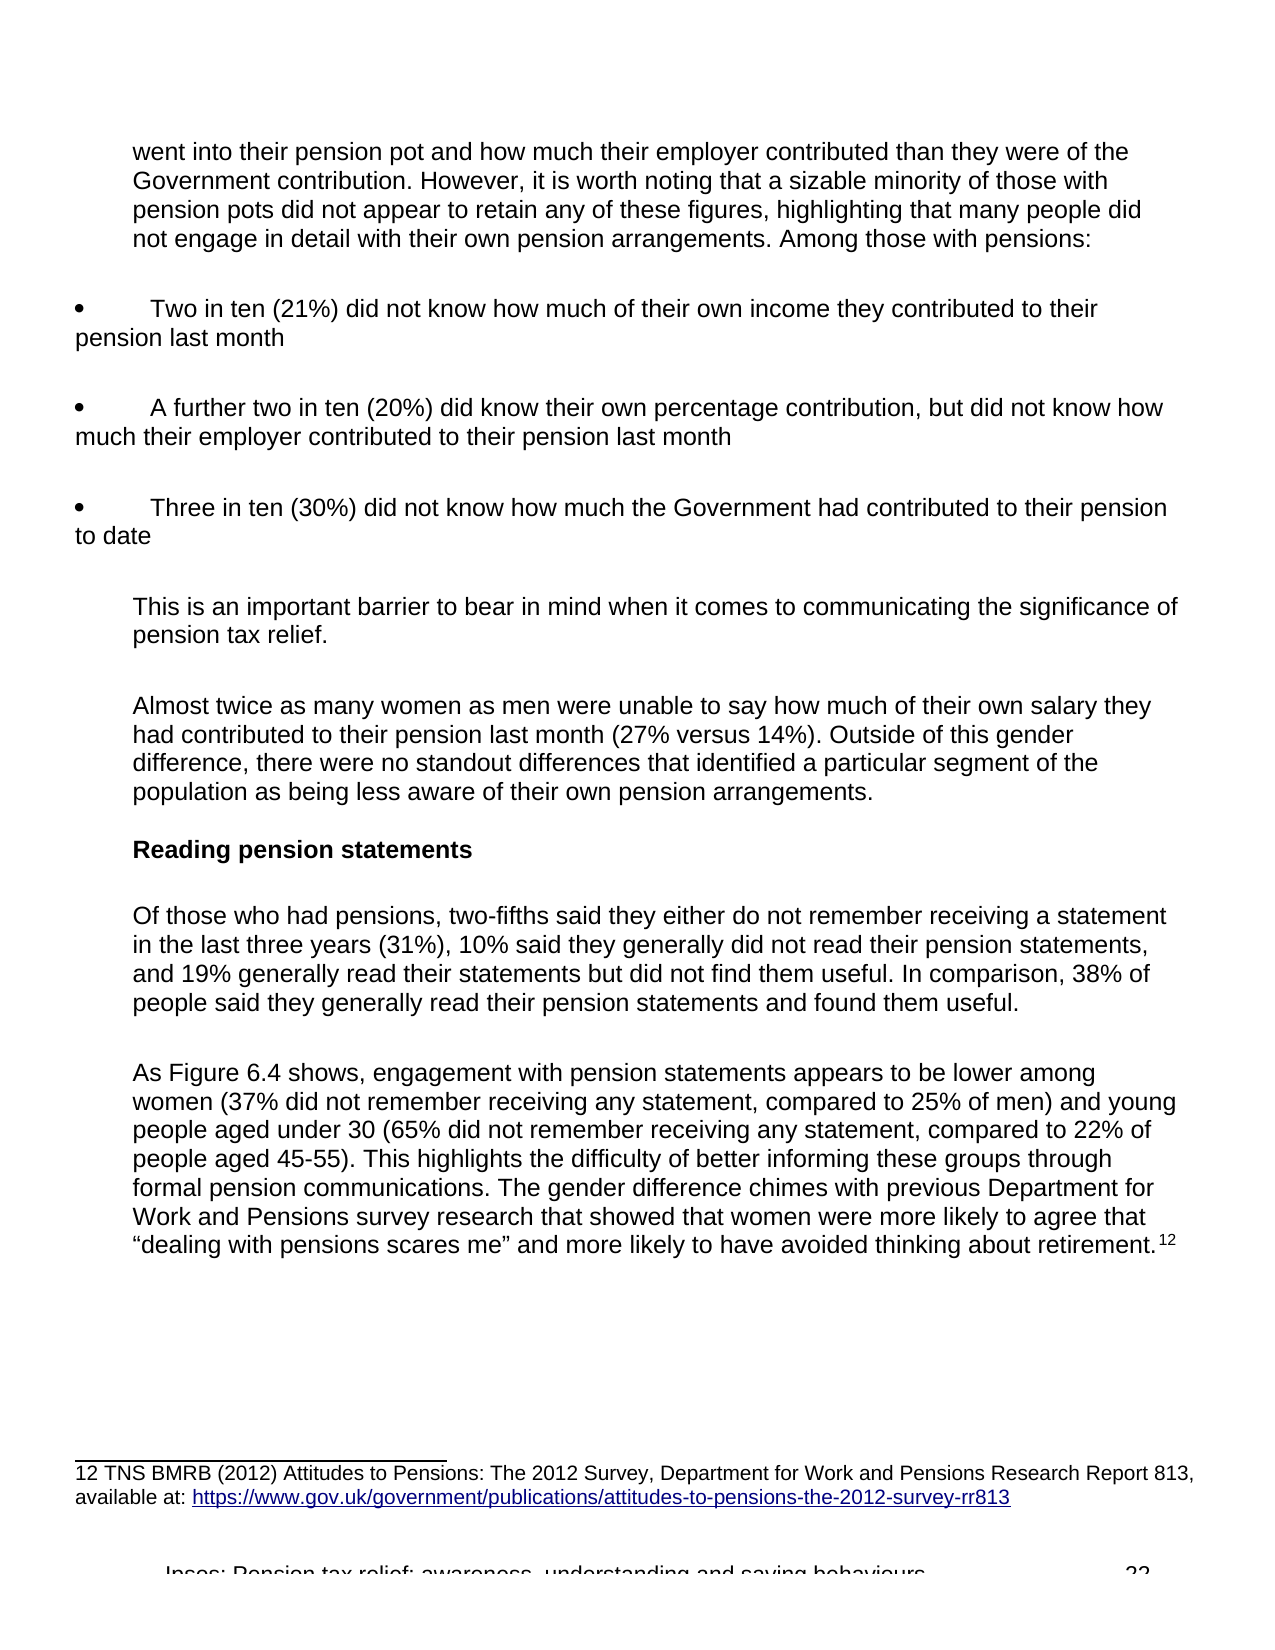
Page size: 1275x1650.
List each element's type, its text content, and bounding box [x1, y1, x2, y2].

subtitle Reading pension statements [75, 835, 1200, 864]
list Three in ten (30%) did not know how much the Government had contributed to their pension to date [75, 492, 1181, 550]
text went into their pension pot and how much their employer contributed than they were of the Government contribution. However, it is worth noting that a sizable minority of those with pension pots did not appear to retain any of these figures, highlighting that many people did not engage in detail with their own pension arrangements. Among those with pensions: [132, 137, 1181, 252]
list Two in ten (21%) did not know how much of their own income they contributed to their pension last month [75, 294, 1181, 352]
text TNS BMRB (2012) Attitudes to Pensions: The 2012 Survey, Department for Work and Pensions Research Report 813, available at: https://www.gov.uk/government/publications/attitudes-to-pensions-the-2012-survey-rr813 [75, 1461, 1200, 1509]
text Almost twice as many women as men were unable to say how much of their own salary they had contributed to their pension last month (27% versus 14%). Outside of this gender difference, there were no standout differences that identified a particular segment of the population as being less aware of their own pension arrangements. [132, 691, 1181, 806]
list A further two in ten (20%) did know their own percentage contribution, but did not know how much their employer contributed to their pension last month [75, 393, 1181, 451]
text Of those who had pensions, two-fifths said they either do not remember receiving a statement in the last three years (31%), 10% said they generally did not read their pension statements, and 19% generally read their statements but did not find them useful. In comparison, 38% of people said they generally read their pension statements and found them useful. [132, 901, 1181, 1016]
text As Figure 6.4 shows, engagement with pension statements appears to be lower among women (37% did not remember receiving any statement, compared to 25% of men) and young people aged under 30 (65% did not remember receiving any statement, compared to 22% of people aged 45-55). This highlights the difficulty of better informing these groups through formal pension communications. The gender difference chimes with previous Department for Work and Pensions survey research that showed that women were more likely to agree that “dealing with pensions scares me” and more likely to have avoided thinking about retirement. [132, 1058, 1181, 1259]
text This is an important barrier to bear in mind when it comes to communicating the significance of pension tax relief. [132, 592, 1181, 649]
